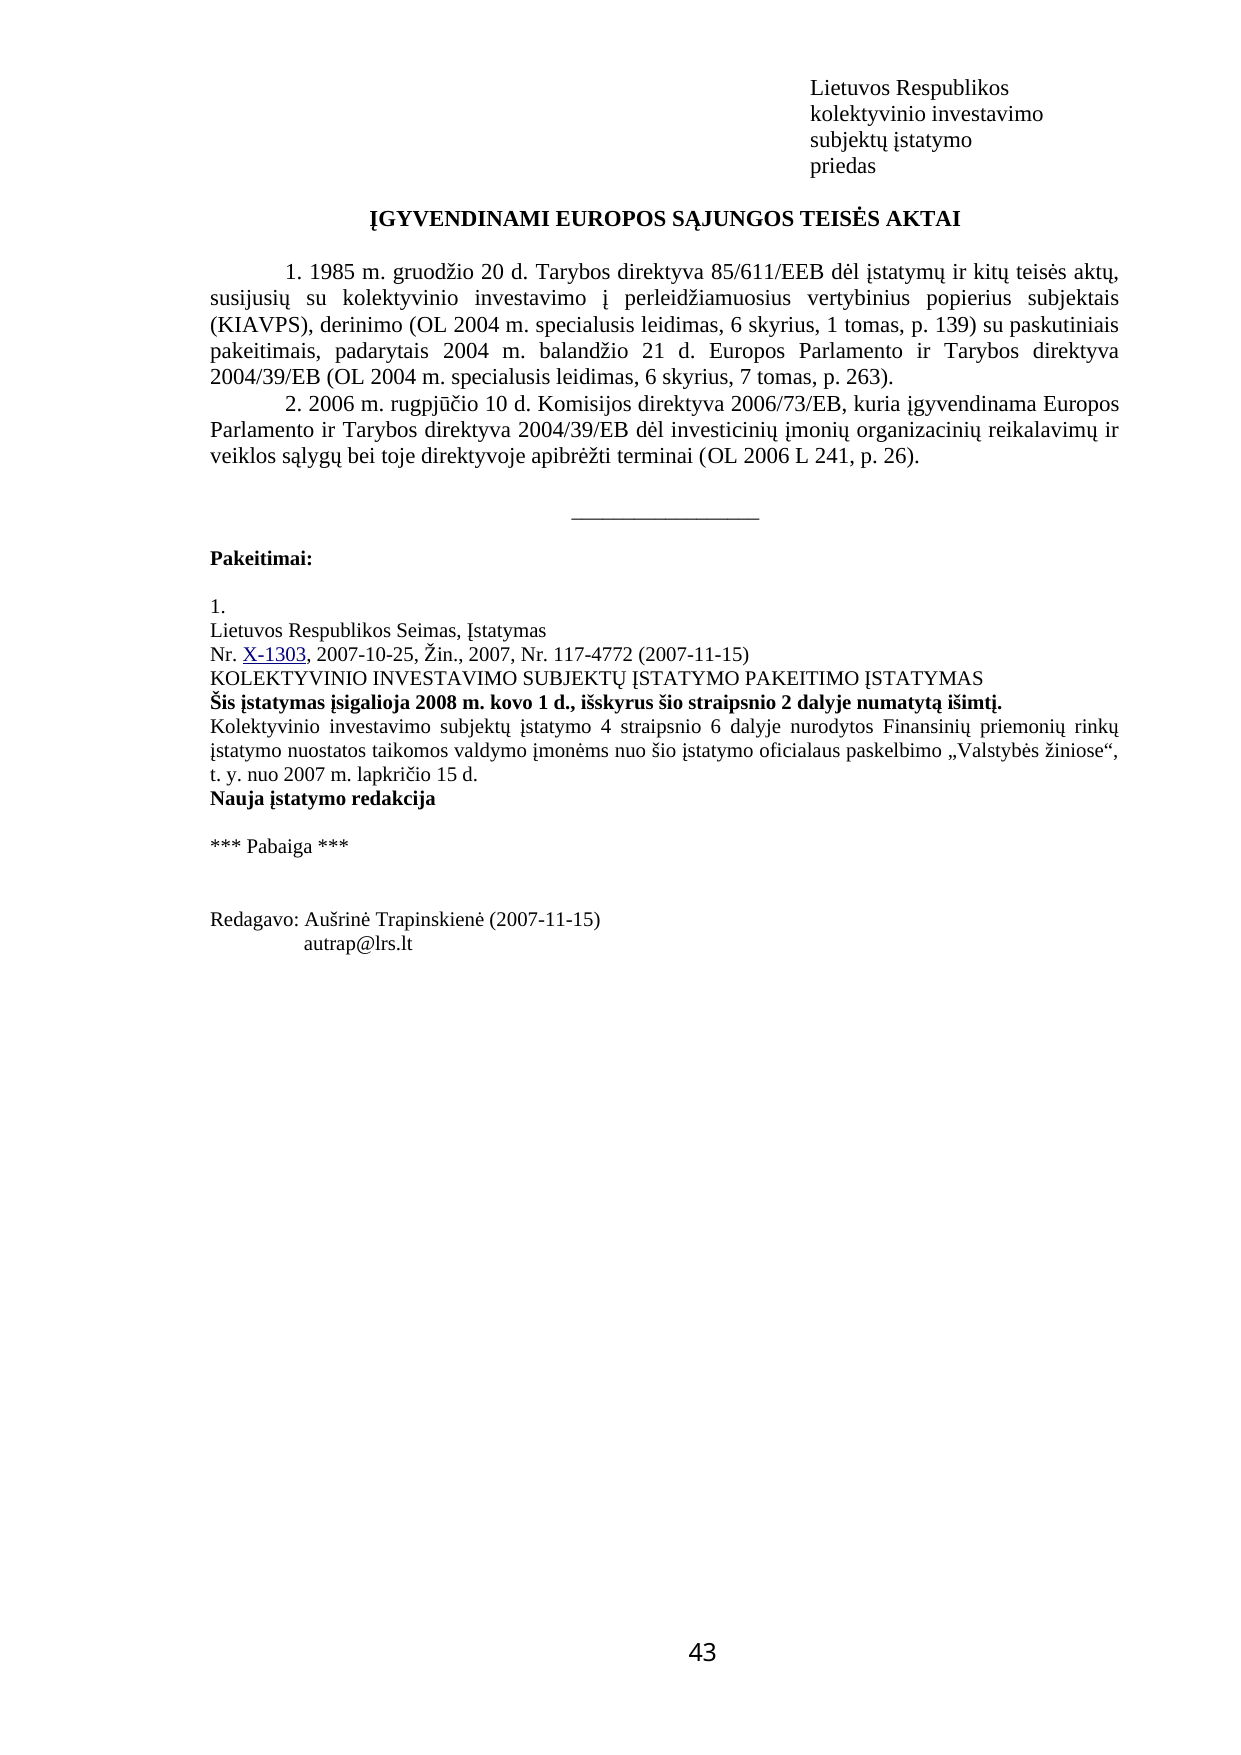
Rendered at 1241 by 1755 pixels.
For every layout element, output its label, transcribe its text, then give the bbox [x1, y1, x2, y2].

text 1. 1985 m. gruodžio 20 d. Tarybos direktyva 85/611/EEB dėl įstatymų ir kitų teisės aktų, susijusių su kolektyvinio investavimo į perleidžiamuosius vertybinius popierius subjektais (KIAVPS), derinimo (OL 2004 m. specialusis leidimas, 6 skyrius, 1 tomas, p. 139) su paskutiniais pakeitimais, padarytais 2004 m. balandžio 21 d. Europos Parlamento ir Tarybos direktyva 2004/39/EB (OL 2004 m. specialusis leidimas, 6 skyrius, 7 tomas, p. 263). [210, 258, 1120, 390]
text priedas [210, 153, 1120, 179]
text Pakeitimai: [210, 546, 1120, 570]
text 1. [210, 594, 1120, 618]
text Lietuvos Respublikos Seimas, Įstatymas [210, 618, 1120, 642]
text Šis įstatymas įsigalioja 2008 m. kovo 1 d., išskyrus šio straipsnio 2 dalyje numatytą išimtį. [210, 690, 1120, 714]
text Kolektyvinio investavimo subjektų įstatymo 4 straipsnio 6 dalyje nurodytos Finansinių priemonių rinkų įstatymo nuostatos taikomos valdymo įmonėms nuo šio įstatymo oficialaus paskelbimo „Valstybės žiniose“, t. y. nuo 2007 m. lapkričio 15 d. [210, 714, 1120, 786]
text 2. 2006 m. rugpjūčio 10 d. Komisijos direktyva 2006/73/EB, kuria įgyvendinama Europos Parlamento ir Tarybos direktyva 2004/39/EB dėl investicinių įmonių organizacinių reikalavimų ir veiklos sąlygų bei toje direktyvoje apibrėžti terminai (OL 2006 L 241, p. 26). [210, 390, 1120, 469]
text Nr. X-1303, 2007-10-25, Žin., 2007, Nr. 117-4772 (2007-11-15) [210, 642, 1120, 666]
text Redagavo: Aušrinė Trapinskienė (2007-11-15) [210, 907, 1120, 931]
text __________________ [210, 498, 1120, 522]
text autrap@lrs.lt [210, 931, 1120, 955]
text subjektų įstatymo [210, 126, 1120, 153]
text Lietuvos Respublikos [210, 73, 1120, 100]
text *** Pabaiga *** [210, 834, 1120, 858]
subtitle ĮGYVENDINAMI EUROPOS SĄJUNGOS TEISĖS AKTAI [210, 205, 1120, 232]
text Nauja įstatymo redakcija [210, 786, 1120, 810]
text kolektyvinio investavimo [210, 100, 1120, 126]
text KOLEKTYVINIO INVESTAVIMO SUBJEKTŲ ĮSTATYMO PAKEITIMO ĮSTATYMAS [210, 666, 1120, 690]
